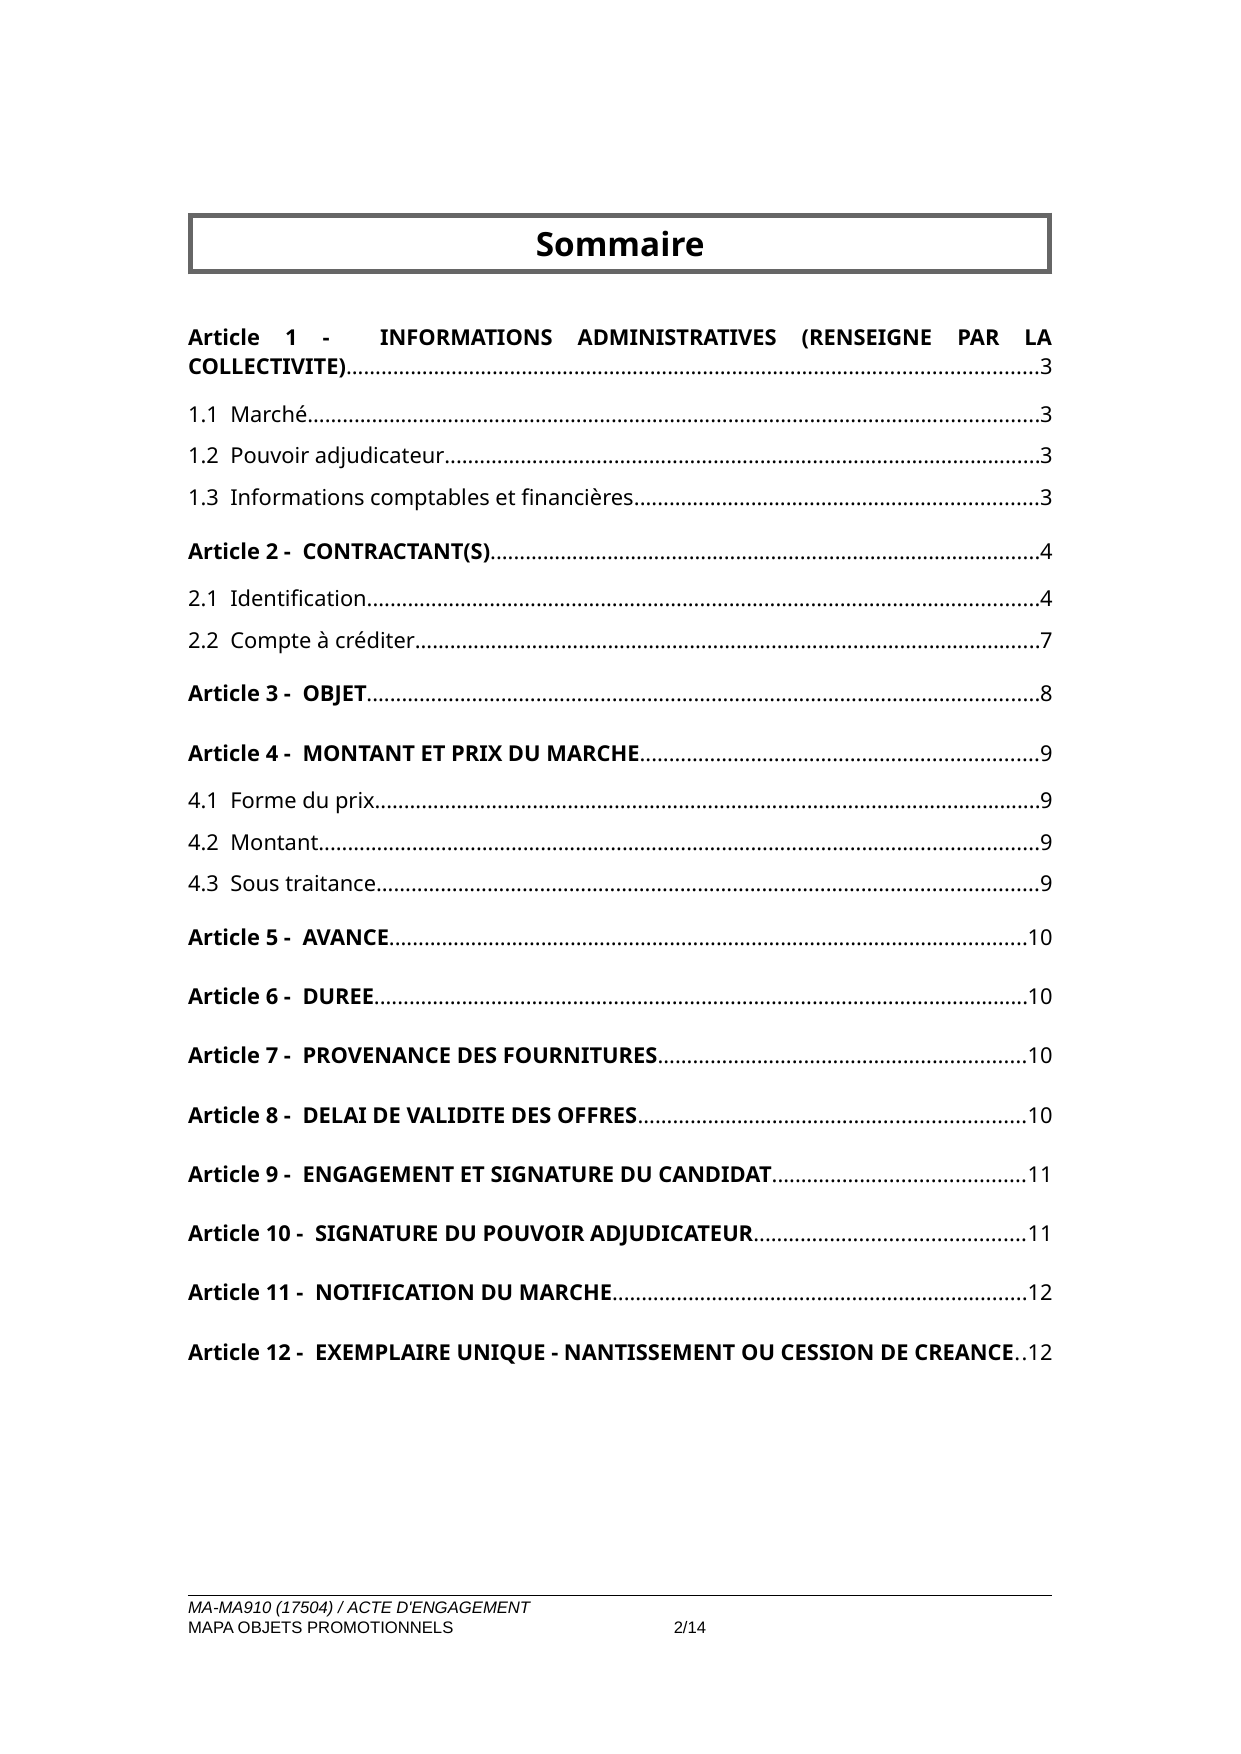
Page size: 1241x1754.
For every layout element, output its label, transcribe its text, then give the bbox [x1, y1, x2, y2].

text Article 3 - OBJET 8 [188, 678, 1052, 708]
text Article 8 - DELAI DE VALIDITE DES OFFRES 10 [188, 1099, 1052, 1129]
text 4.2 Montant 9 [188, 827, 1052, 856]
text 2.2 Compte à créditer 7 [188, 625, 1052, 654]
text Article 12 - EXEMPLAIRE UNIQUE - NANTISSEMENT OU CESSION DE CREANCE 12 [188, 1337, 1052, 1366]
text 2.1 Identification 4 [188, 583, 1052, 613]
text Article 11 - NOTIFICATION DU MARCHE 12 [188, 1277, 1052, 1307]
subtitle Sommaire [193, 218, 1047, 269]
text Article 5 - AVANCE 10 [188, 922, 1052, 952]
text Article 4 - MONTANT ET PRIX DU MARCHE 9 [188, 737, 1052, 767]
text 4.1 Forme du prix 9 [188, 785, 1052, 815]
text 1.1 Marché 3 [188, 399, 1052, 429]
text Article 9 - ENGAGEMENT ET SIGNATURE DU CANDIDAT 11 [188, 1159, 1052, 1189]
text 1.3 Informations comptables et financières 3 [188, 482, 1052, 512]
text 1.2 Pouvoir adjudicateur 3 [188, 441, 1052, 470]
text Article 6 - DUREE 10 [188, 981, 1052, 1011]
text 4.3 Sous traitance 9 [188, 868, 1052, 898]
text Article 2 - CONTRACTANT(S) 4 [188, 536, 1052, 565]
text Article 7 - PROVENANCE DES FOURNITURES 10 [188, 1040, 1052, 1070]
text Article 1 - INFORMATIONS ADMINISTRATIVES (RENSEIGNE PAR LA COLLECTIVITE) 3 [188, 322, 1052, 381]
text Article 10 - SIGNATURE DU POUVOIR ADJUDICATEUR 11 [188, 1218, 1052, 1248]
